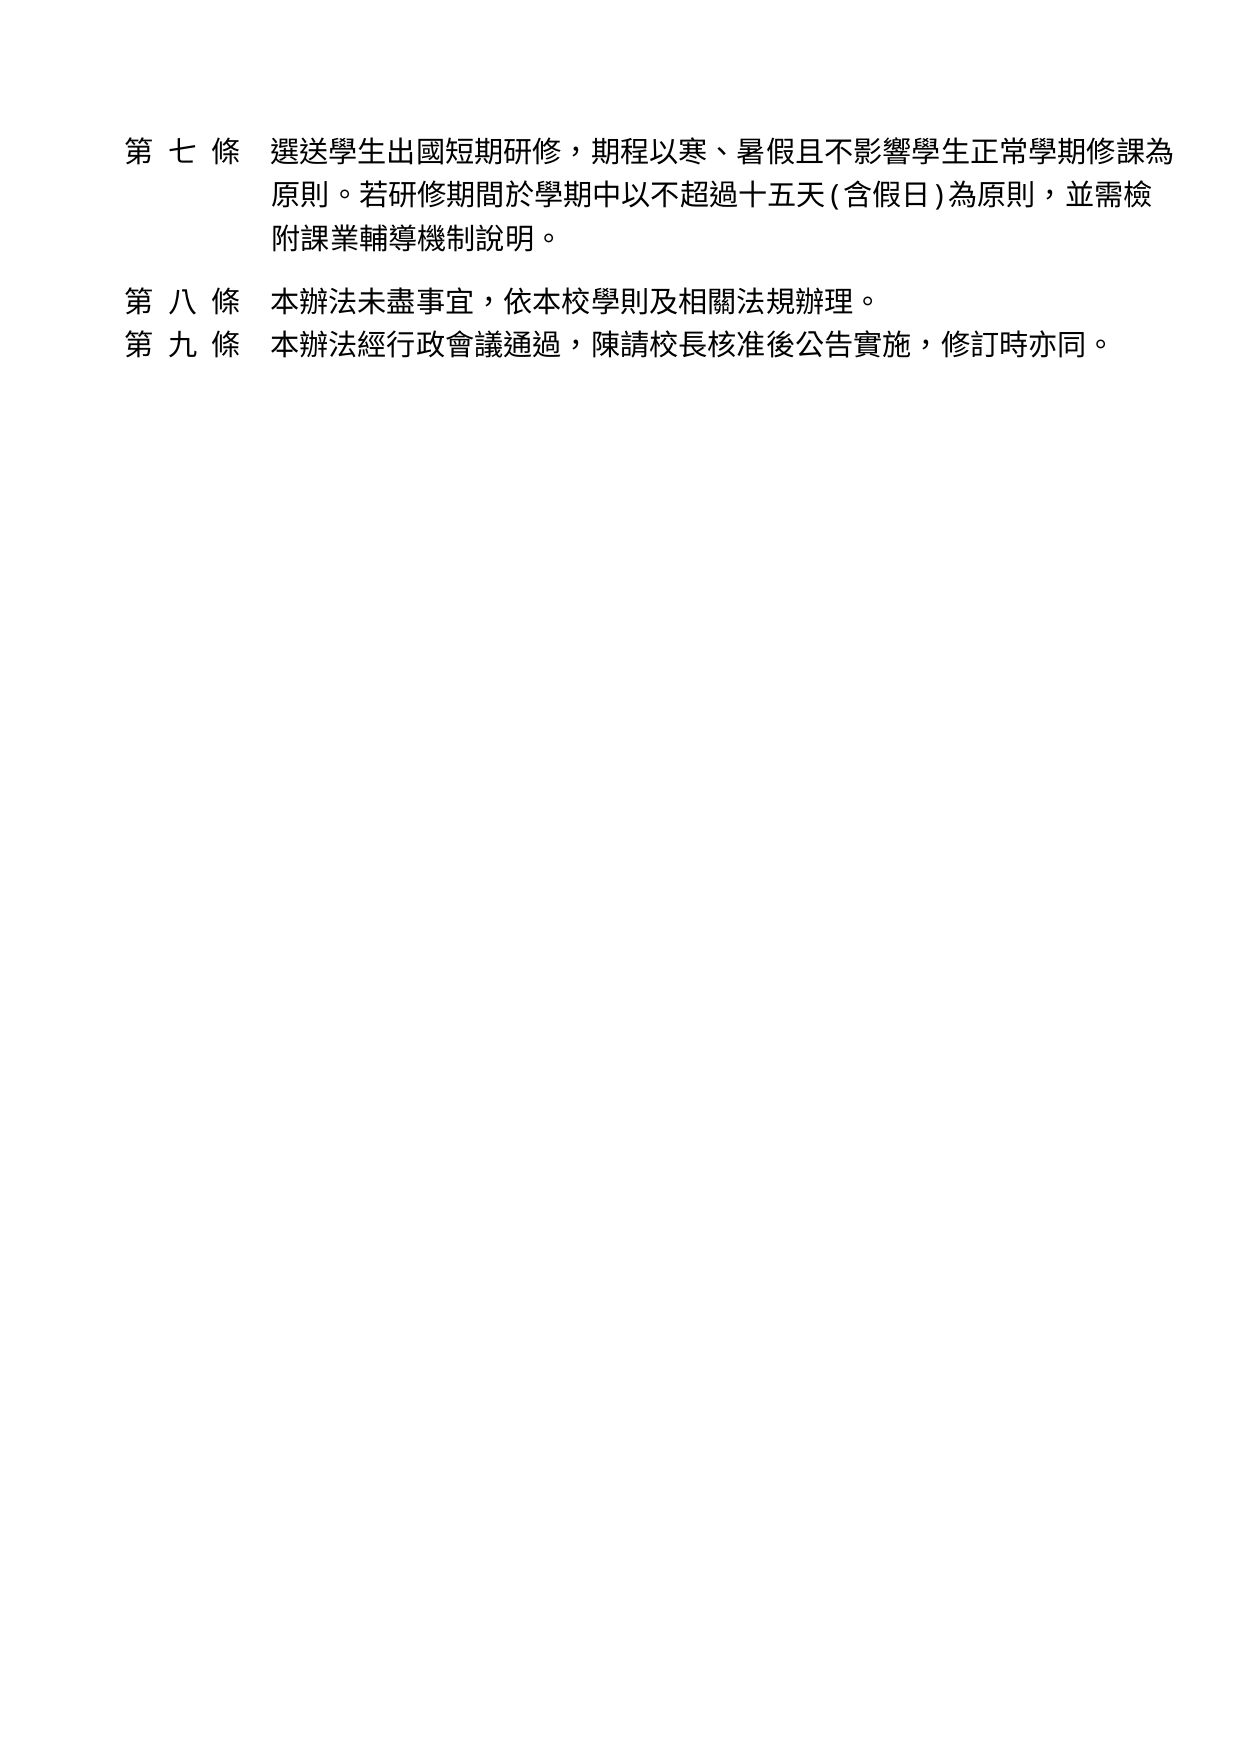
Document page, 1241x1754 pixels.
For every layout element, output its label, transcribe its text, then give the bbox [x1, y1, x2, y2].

text 第 七 條 選送學生出國短期研修，期程以寒、暑假且不影響學生正常學期修課為原則。若研修期間於學期中以不超過十五天(含假日)為原則，並需檢附課業輔導機制說明。 [124, 127, 1175, 258]
text 第 九 條 本辦法經行政會議通過，陳請校長核准後公告實施，修訂時亦同。 [124, 321, 1175, 364]
text 第 八 條 本辦法未盡事宜，依本校學則及相關法規辦理。 [124, 258, 1175, 321]
